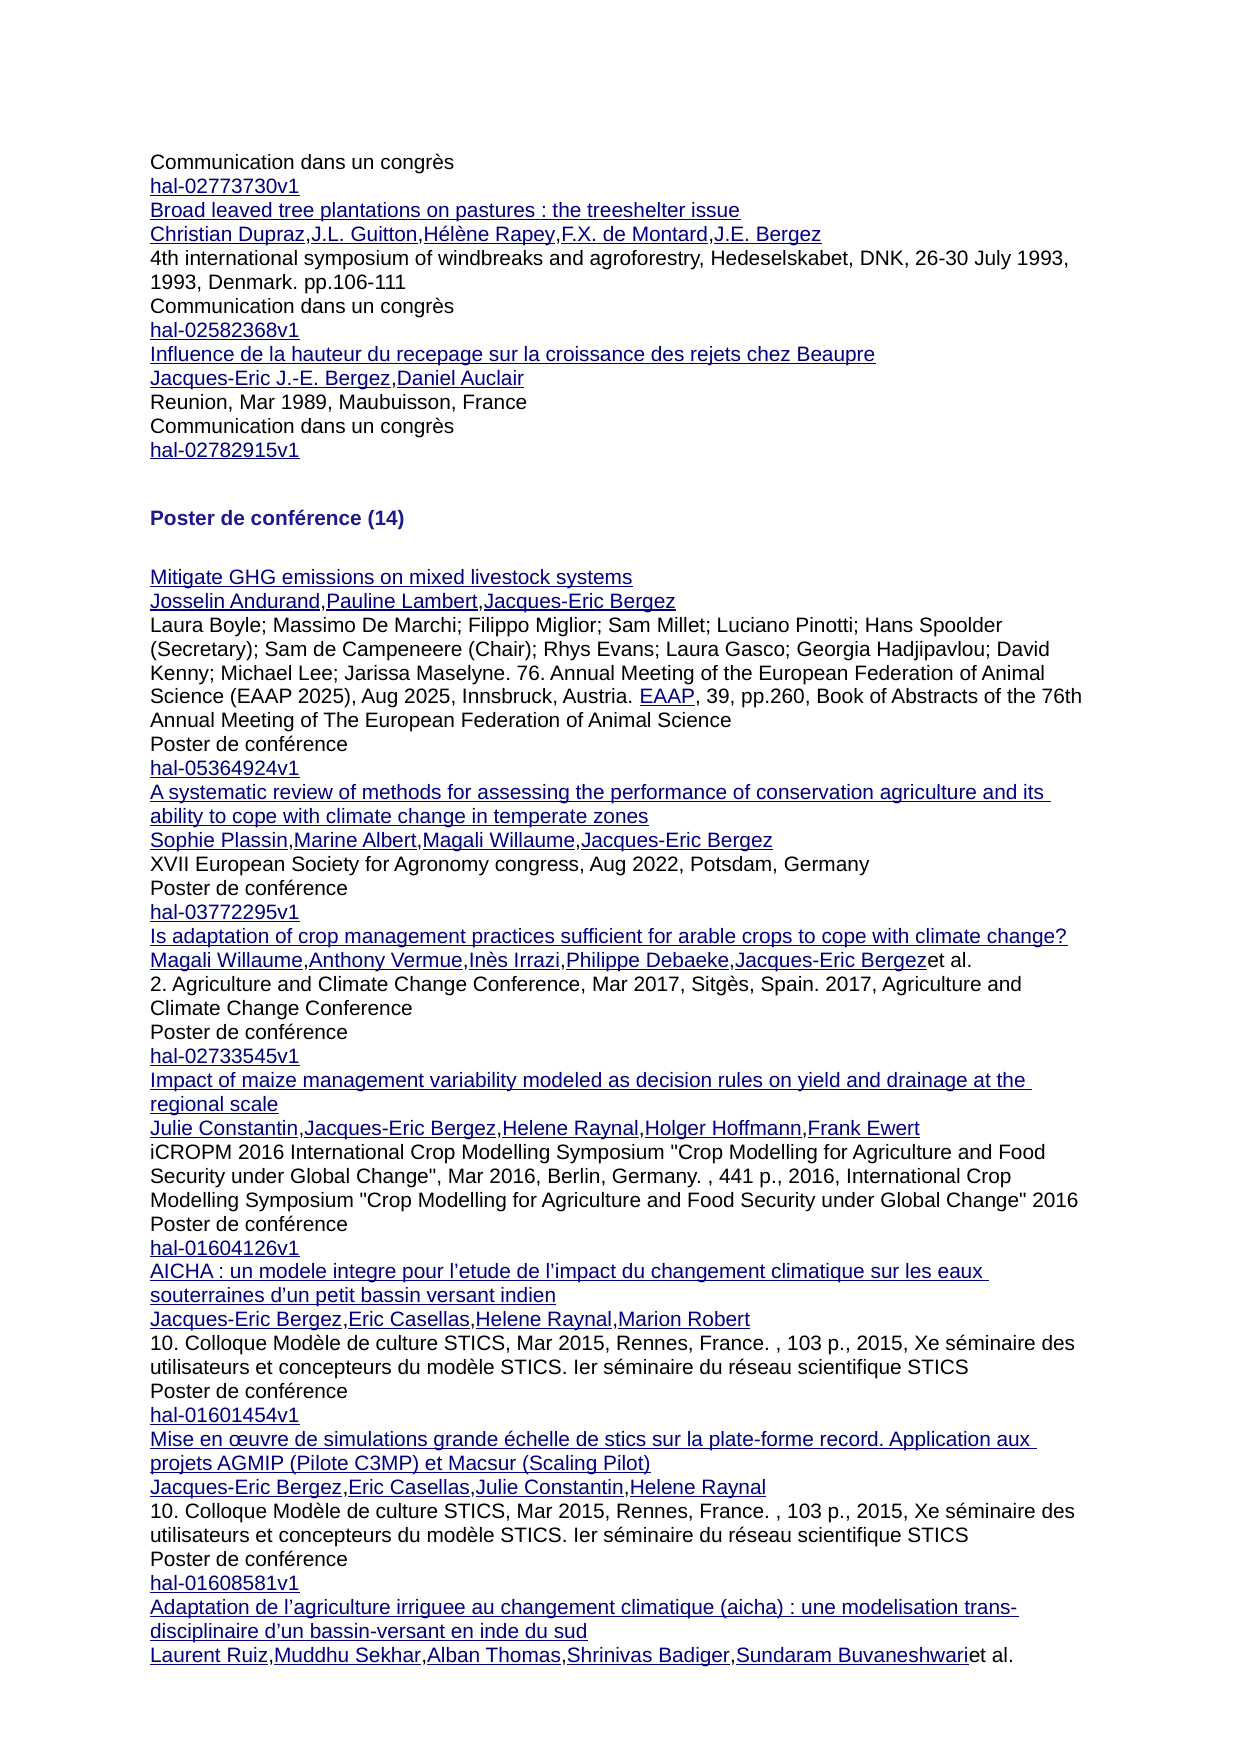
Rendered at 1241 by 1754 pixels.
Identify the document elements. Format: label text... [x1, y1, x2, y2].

table_cell A systematic review of methods for assessing the performance of conservation agriculture and its ability to cope with climate change in temperate zones Sophie Plassin,Marine Albert,Magali Willaume,Jacques-Eric Bergez XVII European Society for Agronomy congress, Aug 2022, Potsdam, Germany Poster de conférence hal-03772295v1 [150, 780, 1090, 924]
table_cell Is adaptation of crop management practices sufficient for arable crops to cope with climate change? Magali Willaume,Anthony Vermue,Inès Irrazi,Philippe Debaeke,Jacques-Eric Bergezet al. 2. Agriculture and Climate Change Conference, Mar 2017, Sitgès, Spain. 2017, Agriculture and Climate Change Conference Poster de conférence hal-02733545v1 [150, 924, 1090, 1068]
table_cell Mise en œuvre de simulations grande échelle de stics sur la plate-forme record. Application aux projets AGMIP (Pilote C3MP) et Macsur (Scaling Pilot) Jacques-Eric Bergez,Eric Casellas,Julie Constantin,Helene Raynal 10. Colloque Modèle de culture STICS, Mar 2015, Rennes, France. , 103 p., 2015, Xe séminaire des utilisateurs et concepteurs du modèle STICS. Ier séminaire du réseau scientifique STICS Poster de conférence hal-01608581v1 [150, 1427, 1090, 1595]
table_cell Broad leaved tree plantations on pastures : the treeshelter issue Christian Dupraz,J.L. Guitton,Hélène Rapey,F.X. de Montard,J.E. Bergez 4th international symposium of windbreaks and agroforestry, Hedeselskabet, DNK, 26-30 July 1993, 1993, Denmark. pp.106-111 Communication dans un congrès hal-02582368v1 [150, 198, 1090, 342]
table_cell Impact of maize management variability modeled as decision rules on yield and drainage at the regional scale Julie Constantin,Jacques-Eric Bergez,Helene Raynal,Holger Hoffmann,Frank Ewert iCROPM 2016 International Crop Modelling Symposium "Crop Modelling for Agriculture and Food Security under Global Change", Mar 2016, Berlin, Germany. , 441 p., 2016, International Crop Modelling Symposium "Crop Modelling for Agriculture and Food Security under Global Change" 2016 Poster de conférence hal-01604126v1 [150, 1068, 1090, 1259]
subtitle Poster de conférence (14) [150, 506, 1090, 530]
table_cell Influence de la hauteur du recepage sur la croissance des rejets chez Beaupre Jacques-Eric J.-E. Bergez,Daniel Auclair Reunion, Mar 1989, Maubuisson, France Communication dans un congrès hal-02782915v1 [150, 342, 1090, 461]
table_header Mitigate GHG emissions on mixed livestock systems Josselin Andurand,Pauline Lambert,Jacques-Eric Bergez Laura Boyle; Massimo De Marchi; Filippo Miglior; Sam Millet; Luciano Pinotti; Hans Spoolder (Secretary); Sam de Campeneere (Chair); Rhys Evans; Laura Gasco; Georgia Hadjipavlou; David Kenny; Michael Lee; Jarissa Maselyne. 76. Annual Meeting of the European Federation of Animal Science (EAAP 2025), Aug 2025, Innsbruck, Austria. EAAP, 39, pp.260, Book of Abstracts of the 76th Annual Meeting of The European Federation of Animal Science Poster de conférence hal-05364924v1 [150, 565, 1090, 780]
table_cell AICHA : un modele integre pour l’etude de l’impact du changement climatique sur les eaux souterraines d’un petit bassin versant indien Jacques-Eric Bergez,Eric Casellas,Helene Raynal,Marion Robert 10. Colloque Modèle de culture STICS, Mar 2015, Rennes, France. , 103 p., 2015, Xe séminaire des utilisateurs et concepteurs du modèle STICS. Ier séminaire du réseau scientifique STICS Poster de conférence hal-01601454v1 [150, 1259, 1090, 1427]
table_cell Adaptation de l’agriculture irriguee au changement climatique (aicha) : une modelisation trans-disciplinaire d’un bassin-versant en inde du sud Laurent Ruiz,Muddhu Sekhar,Alban Thomas,Shrinivas Badiger,Sundaram Buvaneshwariet al. [150, 1595, 1090, 1667]
table_cell Communication dans un congrès hal-02773730v1 [150, 150, 1090, 198]
